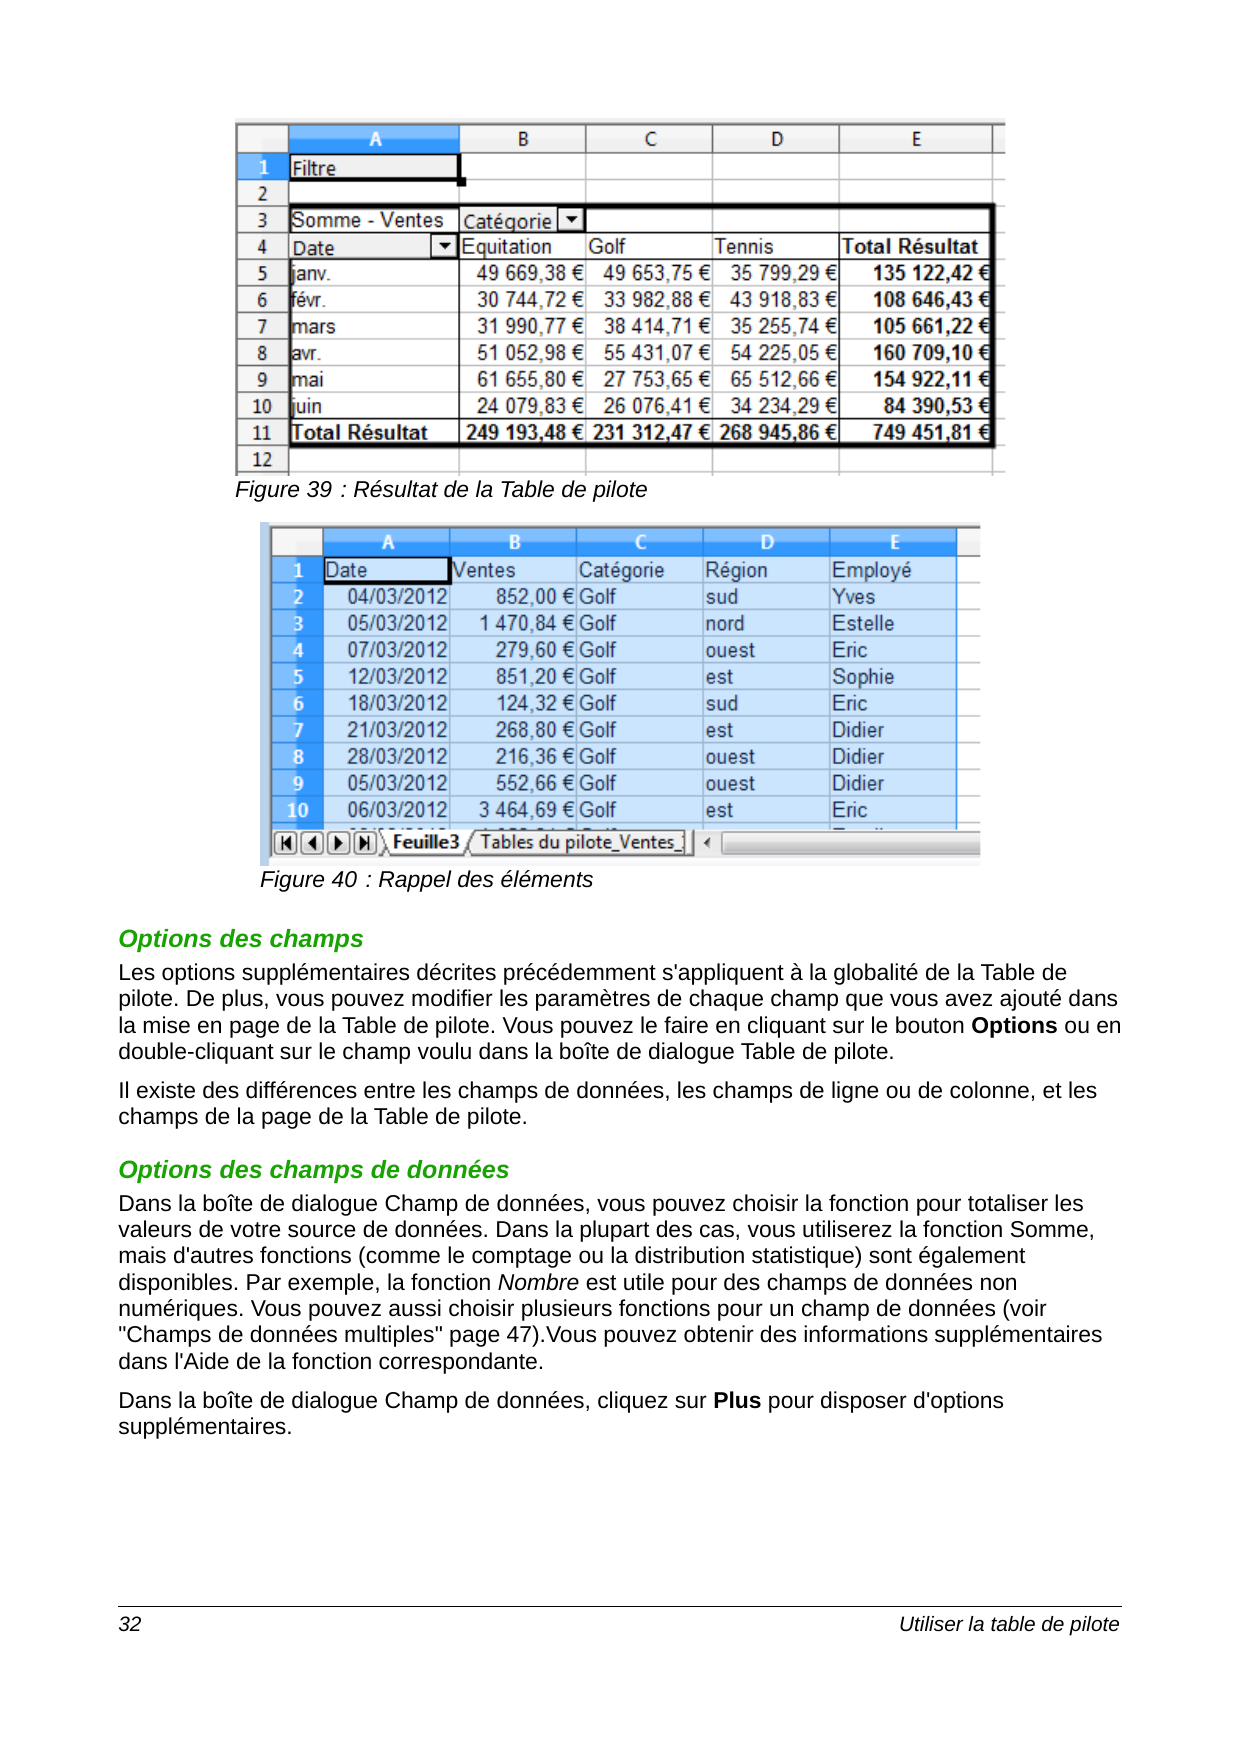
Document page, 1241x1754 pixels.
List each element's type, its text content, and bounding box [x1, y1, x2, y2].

text Les options supplémentaires décrites précédemment s'appliquent à la globalité de la Table de pilote. De plus, vous pouvez modifier les paramètres de chaque champ que vous avez ajouté dans la mise en page de la Table de pilote. Vous pouvez le faire en cliquant sur le bouton Options ou en double-cliquant sur le champ voulu dans la boîte de dialogue Table de pilote. [118, 959, 1122, 1064]
text Figure 39 : Résultat de la Table de pilote [235, 476, 1005, 502]
picture [260, 522, 981, 866]
text Figure 40 : Rappel des éléments [260, 866, 980, 892]
text Dans la boîte de dialogue Champ de données, vous pouvez choisir la fonction pour totaliser les valeurs de votre source de données. Dans la plupart des cas, vous utiliserez la fonction Somme, mais d'autres fonctions (comme le comptage ou la distribution statistique) sont également disponibles. Par exemple, la fonction Nombre est utile pour des champs de données non numériques. Vous pouvez aussi choisir plusieurs fonctions pour un champ de données (voir "Champs de données multiples" page 46).Vous pouvez obtenir des informations supplémentaires dans l'Aide de la fonction correspondante. [118, 1190, 1122, 1374]
text Dans la boîte de dialogue Champ de données, cliquez sur Plus pour disposer d'options supplémentaires. [118, 1387, 1122, 1439]
subtitle Options des champs [118, 924, 1122, 953]
picture [235, 118, 1006, 476]
text Il existe des différences entre les champs de données, les champs de ligne ou de colonne, et les champs de la page de la Table de pilote. [118, 1077, 1122, 1130]
subtitle Options des champs de données [118, 1155, 1122, 1183]
